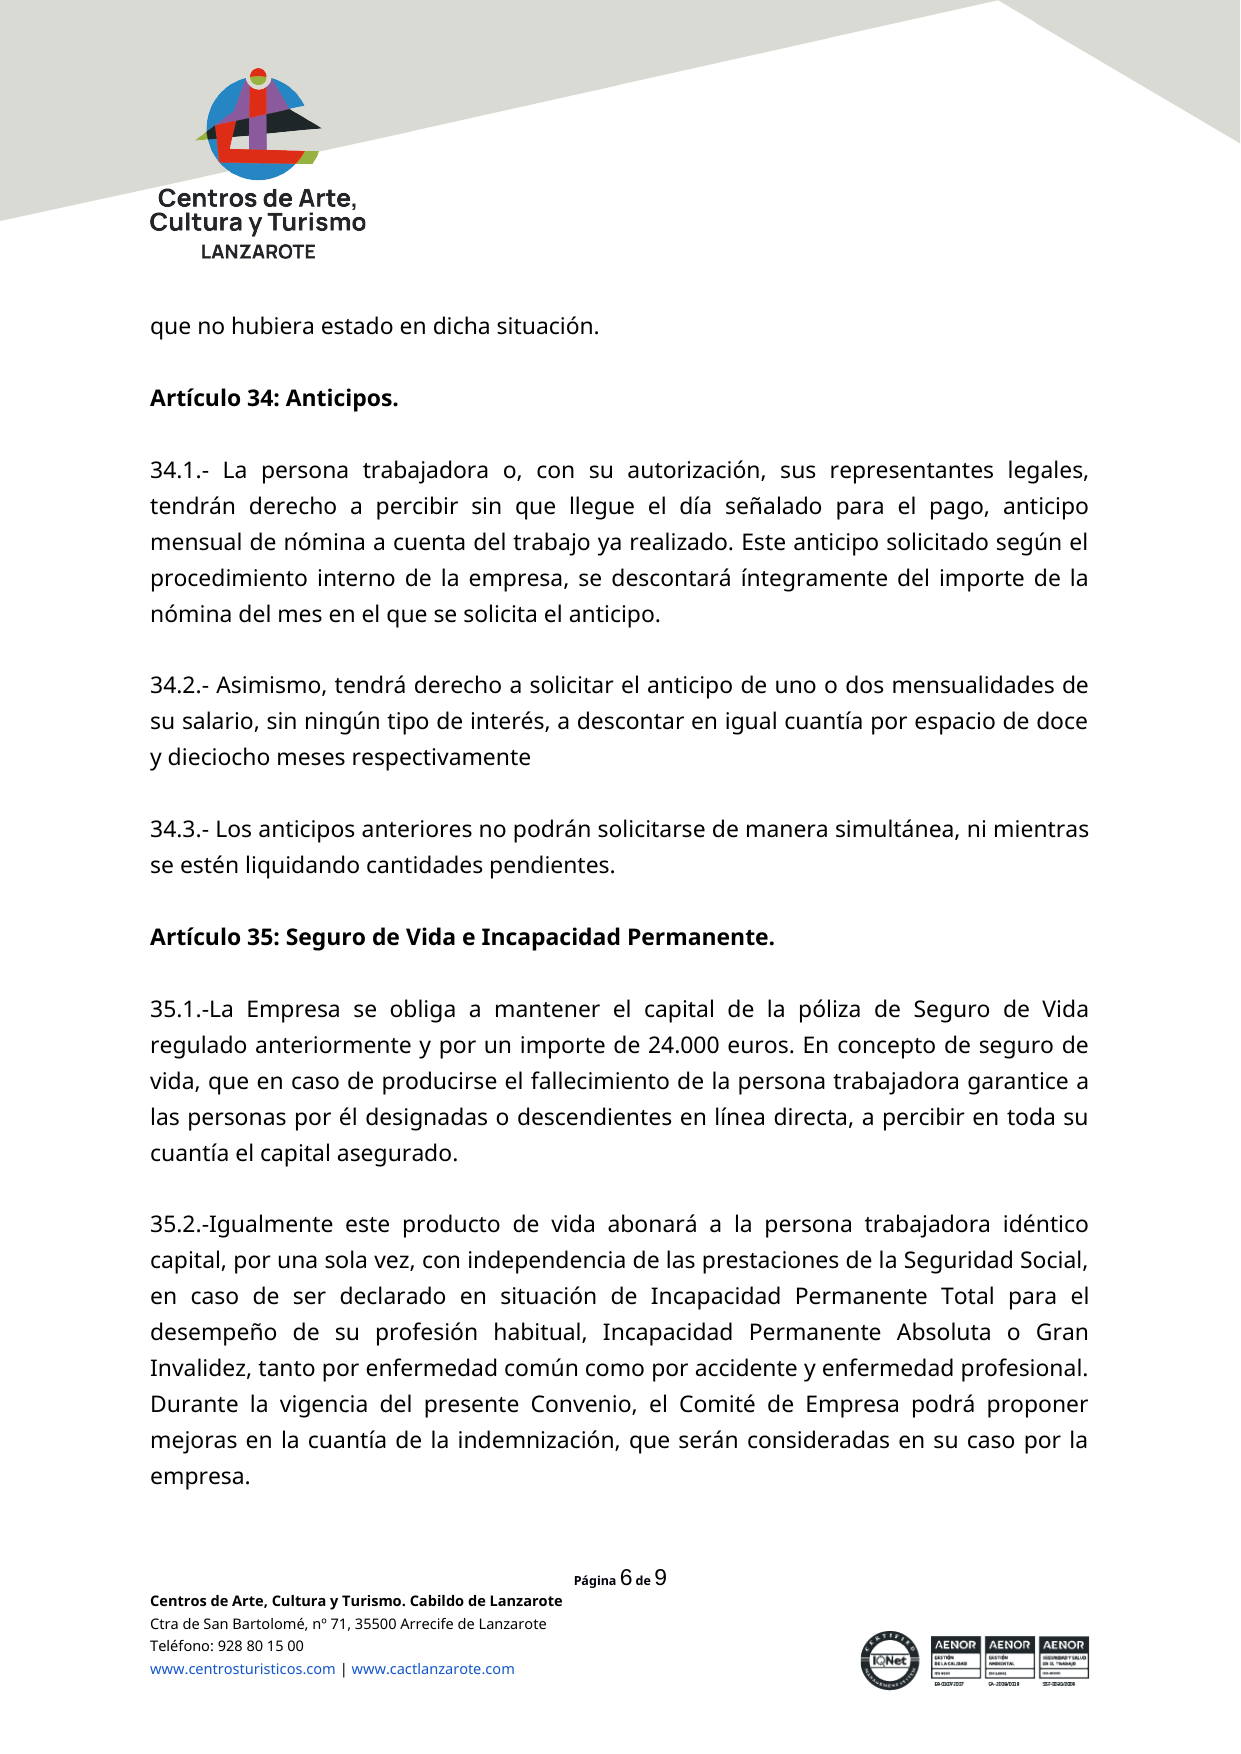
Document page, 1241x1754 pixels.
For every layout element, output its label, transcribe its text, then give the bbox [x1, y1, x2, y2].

text que no hubiera estado en dicha situación. [150, 310, 1090, 341]
text 34.2.- Asimismo, tendrá derecho a solicitar el anticipo de uno o dos mensualidades de su salario, sin ningún tipo de interés, a descontar en igual cuantía por espacio de doce y dieciocho meses respectivamente [150, 669, 1090, 772]
text Artículo 34: Anticipos. [150, 382, 1090, 413]
picture [860, 1631, 1090, 1691]
text 34.1.- La persona trabajadora o, con su autorización, sus representantes legales, tendrán derecho a percibir sin que llegue el día señalado para el pago, anticipo mensual de nómina a cuenta del trabajo ya realizado. Este anticipo solicitado según el procedimiento interno de la empresa, se descontará íntegramente del importe de la nómina del mes en el que se solicita el anticipo. [150, 454, 1090, 629]
text 35.1.-La Empresa se obliga a mantener el capital de la póliza de Seguro de Vida regulado anteriormente y por un importe de 24.000 euros. En concepto de seguro de vida, que en caso de producirse el fallecimiento de la persona trabajadora garantice a las personas por él designadas o descendientes en línea directa, a percibir en toda su cuantía el capital asegurado. [150, 993, 1090, 1168]
picture [0, 0, 1241, 259]
text Artículo 35: Seguro de Vida e Incapacidad Permanente. [150, 921, 1090, 952]
text 34.3.- Los anticipos anteriores no podrán solicitarse de manera simultánea, ni mientras se estén liquidando cantidades pendientes. [150, 813, 1090, 880]
text 35.2.-Igualmente este producto de vida abonará a la persona trabajadora idéntico capital, por una sola vez, con independencia de las prestaciones de la Seguridad Social, en caso de ser declarado en situación de Incapacidad Permanente Total para el desempeño de su profesión habitual, Incapacidad Permanente Absoluta o Gran Invalidez, tanto por enfermedad común como por accidente y enfermedad profesional. Durante la vigencia del presente Convenio, el Comité de Empresa podrá proponer mejoras en la cuantía de la indemnización, que serán consideradas en su caso por la empresa. [150, 1208, 1090, 1491]
